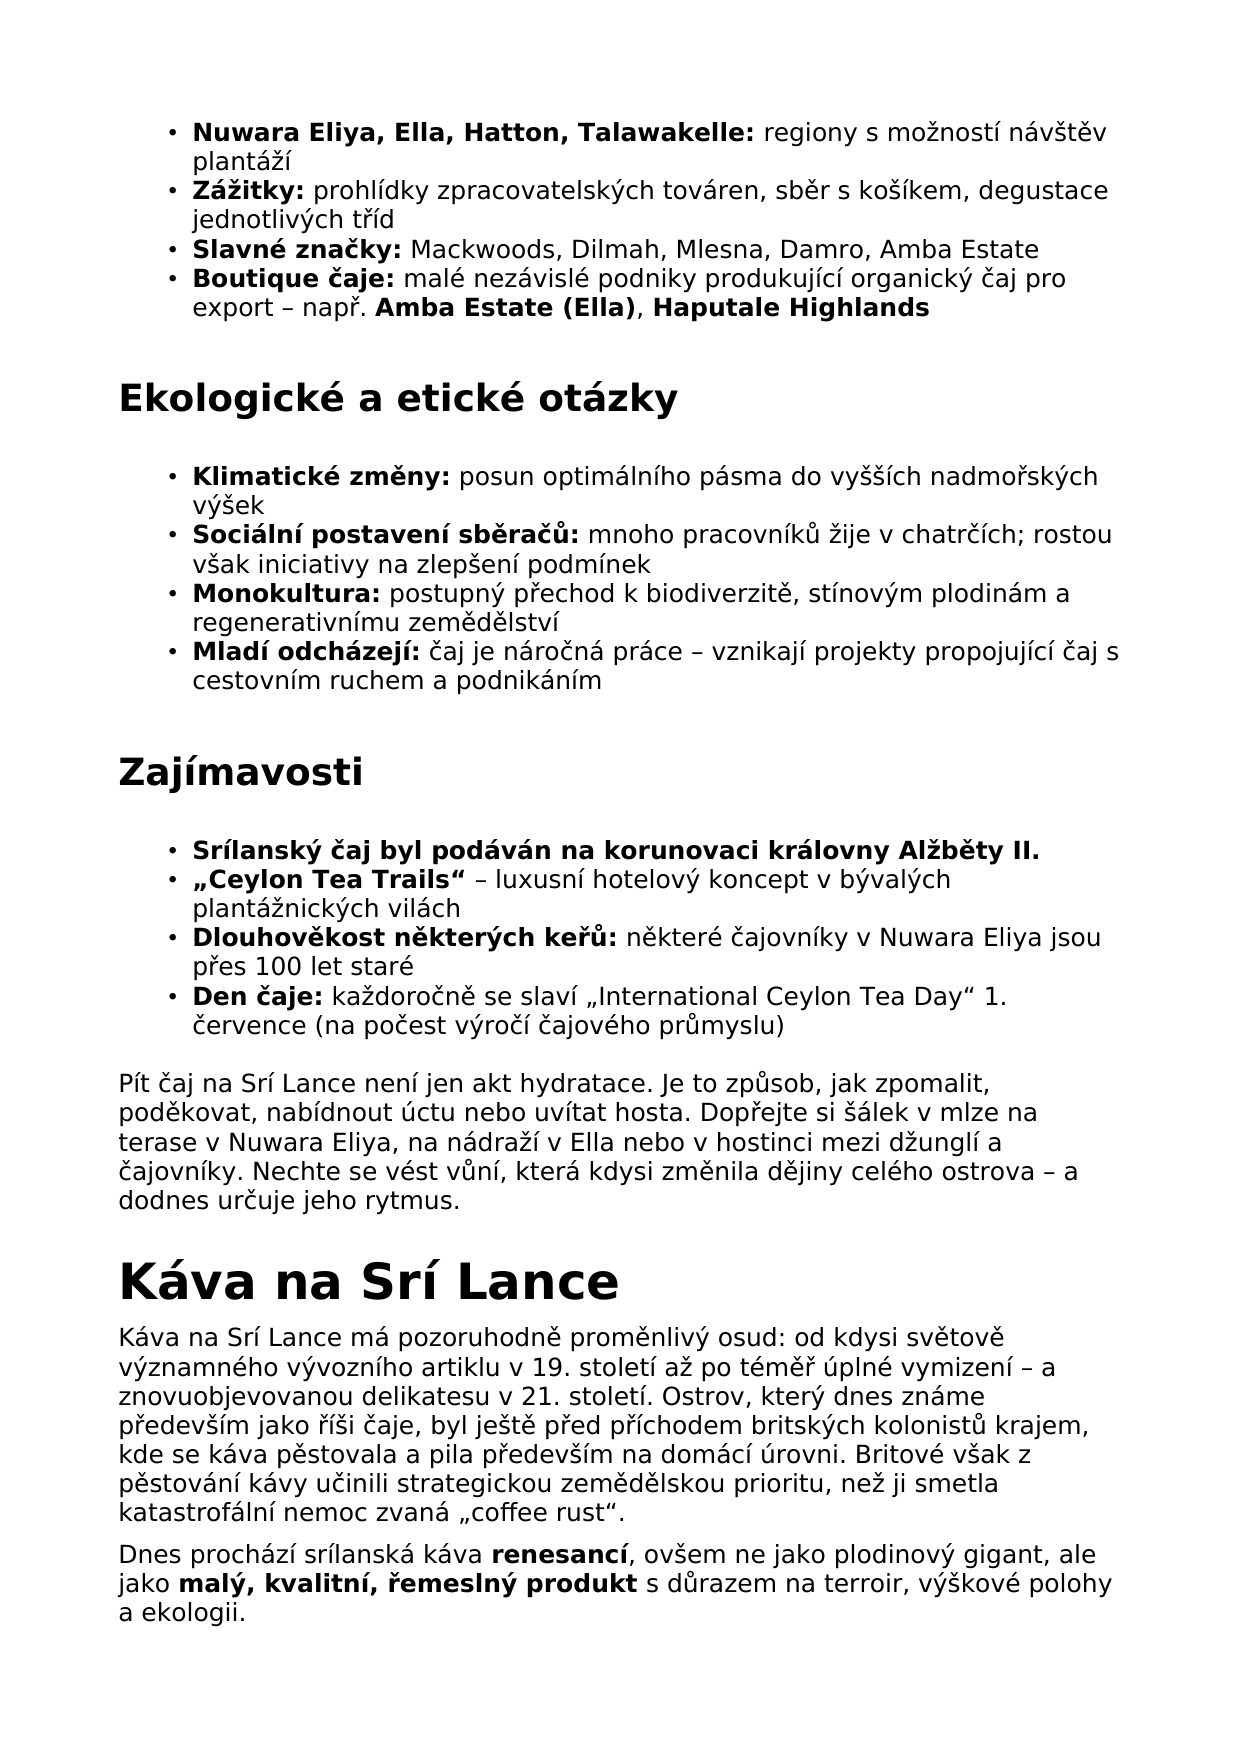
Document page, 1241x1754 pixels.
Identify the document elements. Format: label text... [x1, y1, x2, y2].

list Monokultura: postupný přechod k biodiverzitě, stínovým plodinám a regenerativnímu zemědělství [177, 579, 1122, 637]
list Den čaje: každoročně se slaví „International Ceylon Tea Day“ 1. července (na počest výročí čajového průmyslu) [177, 982, 1122, 1040]
subtitle Zajímavosti [118, 750, 1122, 794]
list „Ceylon Tea Trails“ – luxusní hotelový koncept v bývalých plantážnických vilách [177, 865, 1122, 923]
text Káva na Srí Lance má pozoruhodně proměnlivý osud: od kdysi světově významného vývozního artiklu v 19. století až po téměř úplné vymizení – a znovuobjevovanou delikatesu v 21. století. Ostrov, který dnes známe především jako říši čaje, byl ještě před příchodem britských kolonistů krajem, kde se káva pěstovala a pila především na domácí úrovni. Britové však z pěstování kávy učinili strategickou zemědělskou prioritu, než ji smetla katastrofální nemoc zvaná „coffee rust“. [118, 1323, 1122, 1528]
subtitle Ekologické a etické otázky [118, 377, 1122, 420]
text Pít čaj na Srí Lance není jen akt hydratace. Je to způsob, jak zpomalit, poděkovat, nabídnout úctu nebo uvítat hosta. Dopřejte si šálek v mlze na terase v Nuwara Eliya, na nádraží v Ella nebo v hostinci mezi džunglí a čajovníky. Nechte se vést vůní, která kdysi změnila dějiny celého ostrova – a dodnes určuje jeho rytmus. [118, 1069, 1122, 1215]
list Sociální postavení sběračů: mnoho pracovníků žije v chatrčích; rostou však iniciativy na zlepšení podmínek [177, 521, 1122, 579]
list Dlouhověkost některých keřů: některé čajovníky v Nuwara Eliya jsou přes 100 let staré [177, 923, 1122, 982]
text Dnes prochází srílanská káva renesancí, ovšem ne jako plodinový gigant, ale jako malý, kvalitní, řemeslný produkt s důrazem na terroir, výškové polohy a ekologii. [118, 1540, 1122, 1628]
subtitle Káva na Srí Lance [118, 1253, 1122, 1311]
list Srílanský čaj byl podáván na korunovaci královny Alžběty II. [177, 836, 1122, 865]
list Zážitky: prohlídky zpracovatelských továren, sběr s košíkem, degustace jednotlivých tříd [177, 176, 1122, 235]
list Boutique čaje: malé nezávislé podniky produkující organický čaj pro export – např. Amba Estate (Ella), Haputale Highlands [177, 264, 1122, 322]
list Nuwara Eliya, Ella, Hatton, Talawakelle: regiony s možností návštěv plantáží [177, 118, 1122, 176]
list Mladí odcházejí: čaj je náročná práce – vznikají projekty propojující čaj s cestovním ruchem a podnikáním [177, 637, 1122, 696]
list Klimatické změny: posun optimálního pásma do vyšších nadmořských výšek [177, 462, 1122, 521]
list Slavné značky: Mackwoods, Dilmah, Mlesna, Damro, Amba Estate [177, 235, 1122, 264]
